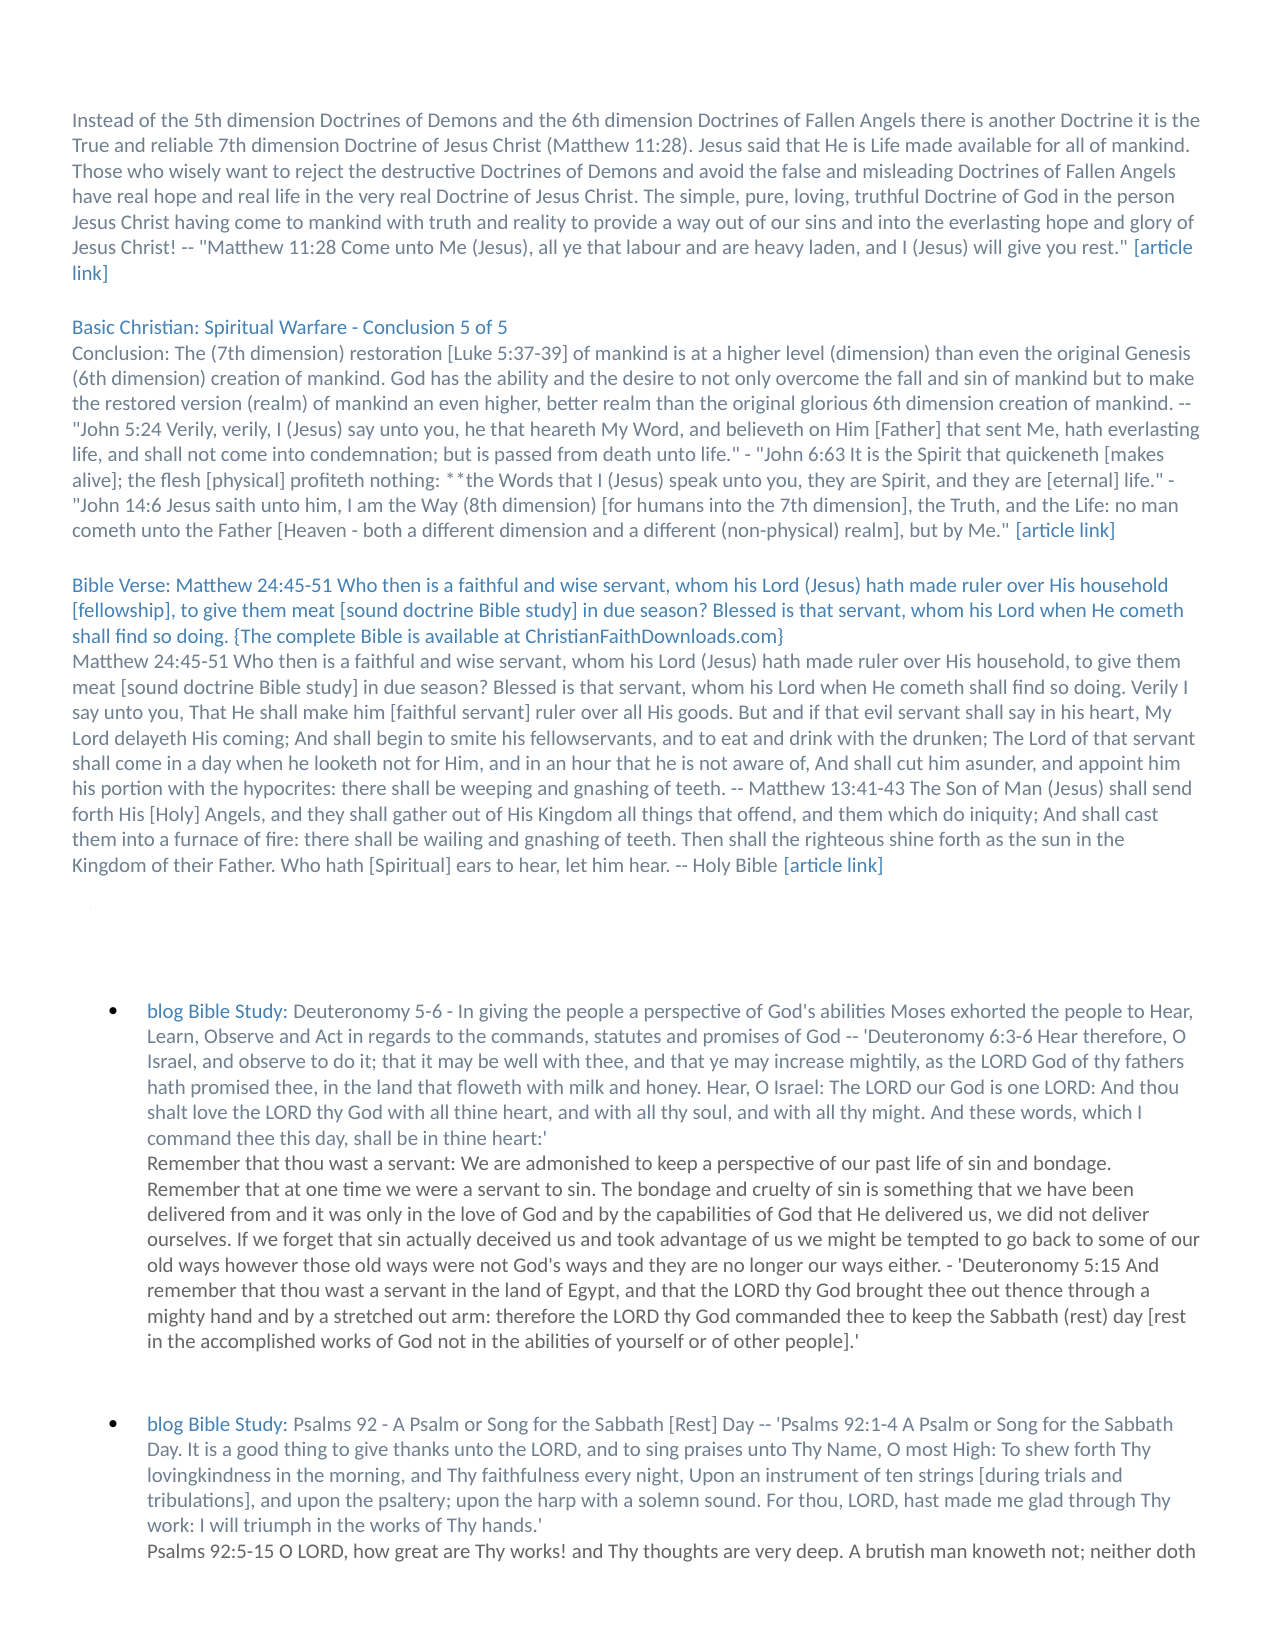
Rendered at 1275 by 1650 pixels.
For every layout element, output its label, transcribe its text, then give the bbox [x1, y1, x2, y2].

table_cell blog Bible Study: Deuteronomy 5-6 - In giving the people a perspective of God's abilities Moses exhorted the people to Hear, Learn, Observe and Act in regards to the commands, statutes and promises of God -- 'Deuteronomy 6:3-6 Hear therefore, O Israel, and observe to do it; that it may be well with thee, and that ye may increase mightily, as the LORD God of thy fathers hath promised thee, in the land that floweth with milk and honey. Hear, O Israel: The LORD our God is one LORD: And thou shalt love the LORD thy God with all thine heart, and with all thy soul, and with all thy might. And these words, which I command thee this day, shall be in thine heart:' Remember that thou wast a servant: We are admonished to keep a perspective of our past life of sin and bondage. Remember that at one time we were a servant to sin. The bondage and cruelty of sin is something that we have been delivered from and it was only in the love of God and by the capabilities of God that He delivered us, we did not deliver ourselves. If we forget that sin actually deceived us and took advantage of us we might be tempted to go back to some of our old ways however those old ways were not God's ways and they are no longer our ways either. - 'Deuteronomy 5:15 And remember that thou wast a servant in the land of Egypt, and that the LORD thy God brought thee out thence through a mighty hand and by a stretched out arm: therefore the LORD thy God commanded thee to keep the Sabbath (rest) day [rest in the accomplished works of God not in the abilities of yourself or of other people].' blog Bible Study: Psalms 92 - A Psalm or Song for the Sabbath [Rest] Day -- 'Psalms 92:1-4 A Psalm or Song for the Sabbath Day. It is a good thing to give thanks unto the LORD, and to sing praises unto Thy Name, O most High: To shew forth Thy lovingkindness in the morning, and Thy faithfulness every night, Upon an instrument of ten strings [during trials and tribulations], and upon the psaltery; upon the harp with a solemn sound. For thou, LORD, hast made me glad through Thy work: I will triumph in the works of Thy hands.' Psalms 92:5-15 O LORD, how great are Thy works! and Thy thoughts are very deep. A brutish man knoweth not; neither doth [69, 966, 1206, 1567]
table_cell Instead of the 5th dimension Doctrines of Demons and the 6th dimension Doctrines of Fallen Angels there is another Doctrine it is the True and reliable 7th dimension Doctrine of Jesus Christ (Matthew 11:28). Jesus said that He is Life made available for all of mankind. Those who wisely want to reject the destructive Doctrines of Demons and avoid the false and misleading Doctrines of Fallen Angels have real hope and real life in the very real Doctrine of Jesus Christ. The simple, pure, loving, truthful Doctrine of God in the person Jesus Christ having come to mankind with truth and reality to provide a way out of our sins and into the everlasting hope and glory of Jesus Christ! -- "Matthew 11:28 Come unto Me (Jesus), all ye that labour and are heavy laden, and I (Jesus) will give you rest." [article link] Basic Christian: Spiritual Warfare - Conclusion 5 of 5 Conclusion: The (7th dimension) restoration [Luke 5:37-39] of mankind is at a higher level (dimension) than even the original Genesis (6th dimension) creation of mankind. God has the ability and the desire to not only overcome the fall and sin of mankind but to make the restored version (realm) of mankind an even higher, better realm than the original glorious 6th dimension creation of mankind. -- "John 5:24 Verily, verily, I (Jesus) say unto you, he that heareth My Word, and believeth on Him [Father] that sent Me, hath everlasting life, and shall not come into condemnation; but is passed from death unto life." - "John 6:63 It is the Spirit that quickeneth [makes alive]; the flesh [physical] profiteth nothing: **the Words that I (Jesus) speak unto you, they are Spirit, and they are [eternal] life." - "John 14:6 Jesus saith unto him, I am the Way (8th dimension) [for humans into the 7th dimension], the Truth, and the Life: no man cometh unto the Father [Heaven - both a different dimension and a different (non-physical) realm], but by Me." [article link] Bible Verse: Matthew 24:45-51 Who then is a faithful and wise servant, whom his Lord (Jesus) hath made ruler over His household [fellowship], to give them meat [sound doctrine Bible study] in due season? Blessed is that servant, whom his Lord when He cometh shall find so doing. {The complete Bible is available at ChristianFaithDownloads.com} Matthew 24:45-51 Who then is a faithful and wise servant, whom his Lord (Jesus) hath made ruler over His household, to give them meat [sound doctrine Bible study] in due season? Blessed is that servant, whom his Lord when He cometh shall find so doing. Verily I say unto you, That He shall make him [faithful servant] ruler over all His goods. But and if that evil servant shall say in his heart, My Lord delayeth His coming; And shall begin to smite his fellowservants, and to eat and drink with the drunken; The Lord of that servant shall come in a day when he looketh not for Him, and in an hour that he is not aware of, And shall cut him asunder, and appoint him his portion with the hypocrites: there shall be weeping and gnashing of teeth. -- Matthew 13:41-43 The Son of Man (Jesus) shall send forth His [Holy] Angels, and they shall gather out of His Kingdom all things that offend, and them which do iniquity; And shall cast them into a furnace of fire: there shall be wailing and gnashing of teeth. Then shall the righteous shine forth as the sun in the Kingdom of their Father. Who hath [Spiritual] ears to hear, let him hear. -- Holy Bible [article link] [69, 75, 1206, 966]
